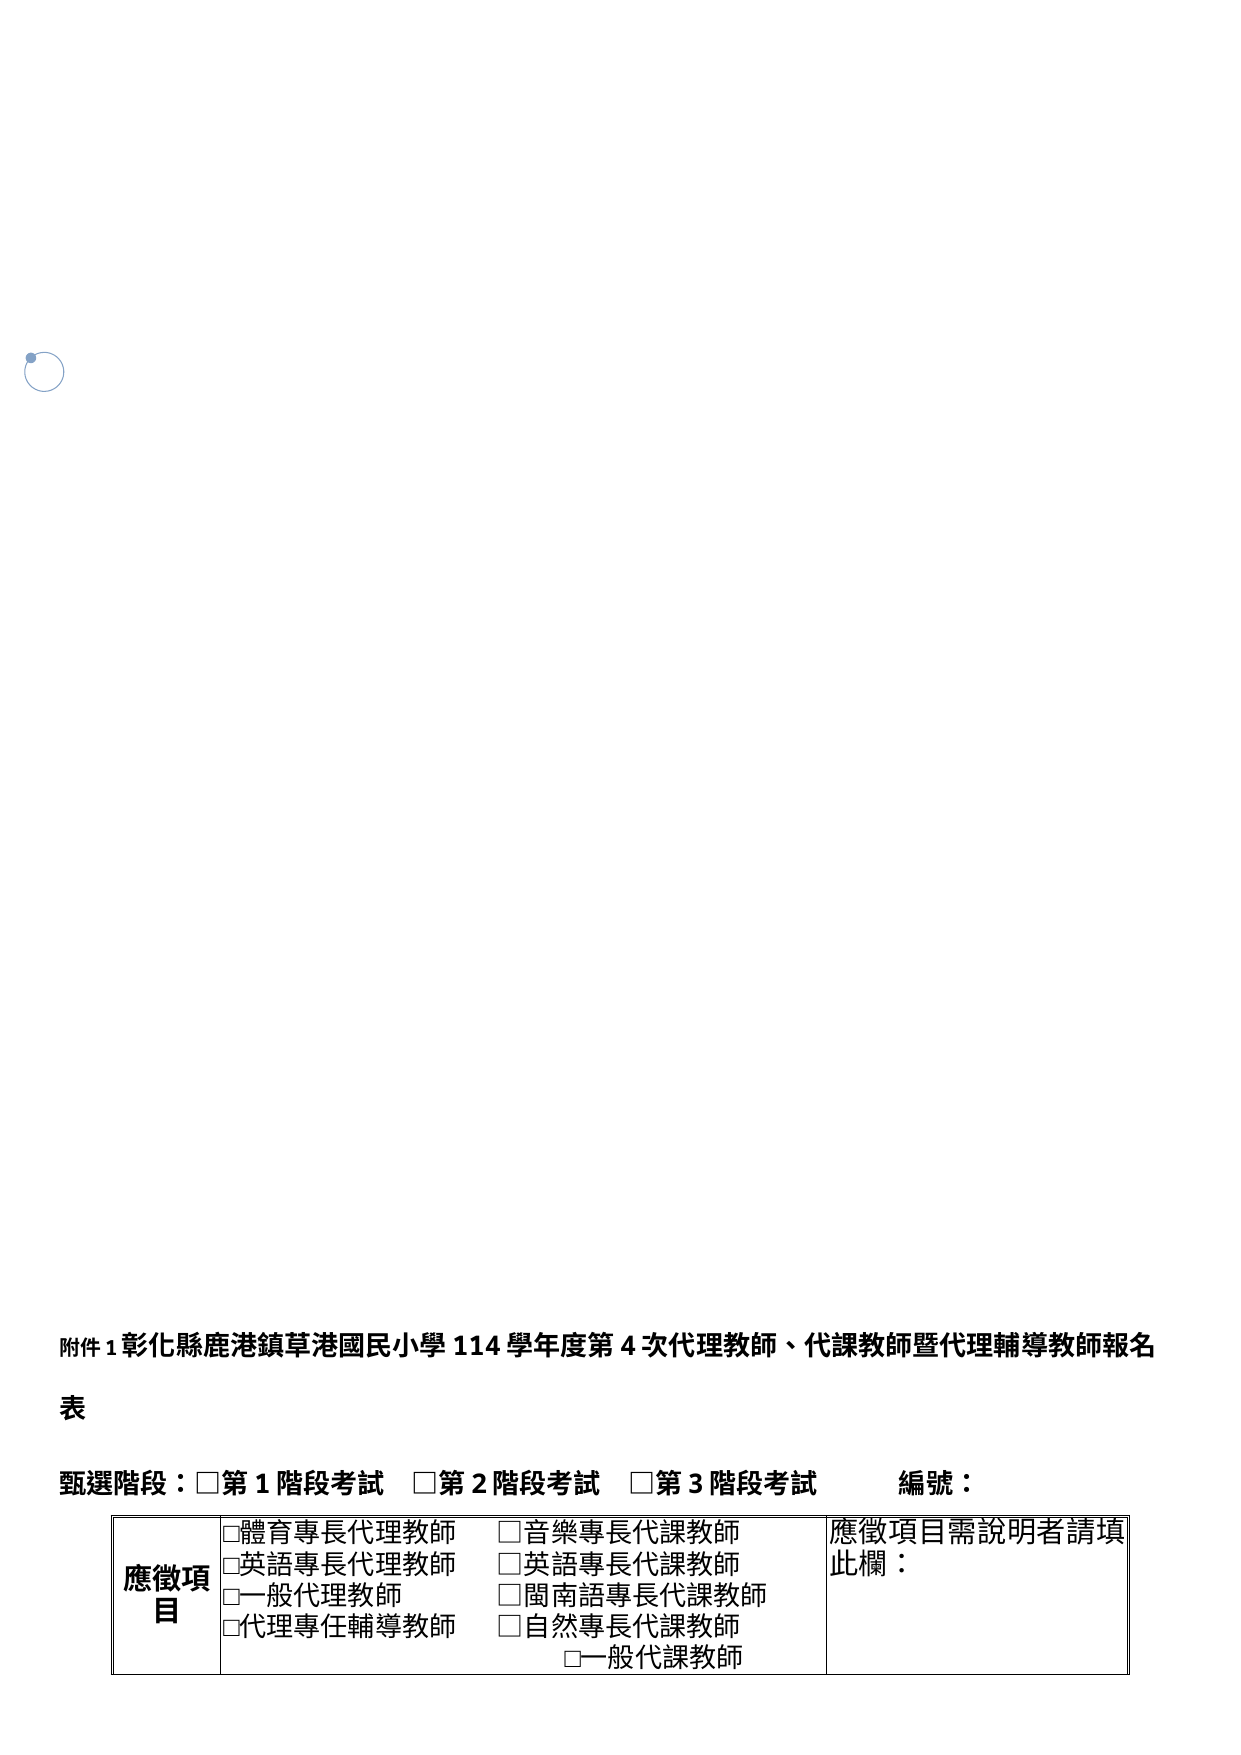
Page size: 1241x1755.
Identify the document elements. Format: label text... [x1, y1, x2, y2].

table_header 應徵項目 [114, 1518, 220, 1674]
text 附件1彰化縣鹿港鎮草港國民小學114學年度第4次代理教師、代課教師暨代理輔導教師報名表 [59, 1302, 1181, 1427]
table_header 應徵項目需說明者請填此欄： [827, 1518, 1127, 1674]
text 甄選階段：□第1階段考試 □第2階段考試 □第3階段考試 編號： [59, 1440, 1181, 1502]
table_header □體育專長代理教師 □音樂專長代課教師 □英語專長代理教師 □英語專長代課教師 □一般代理教師 □閩南語專長代課教師 □代理專任輔導教師 □自然專長代課教師 □一般代課教師 [221, 1518, 826, 1674]
